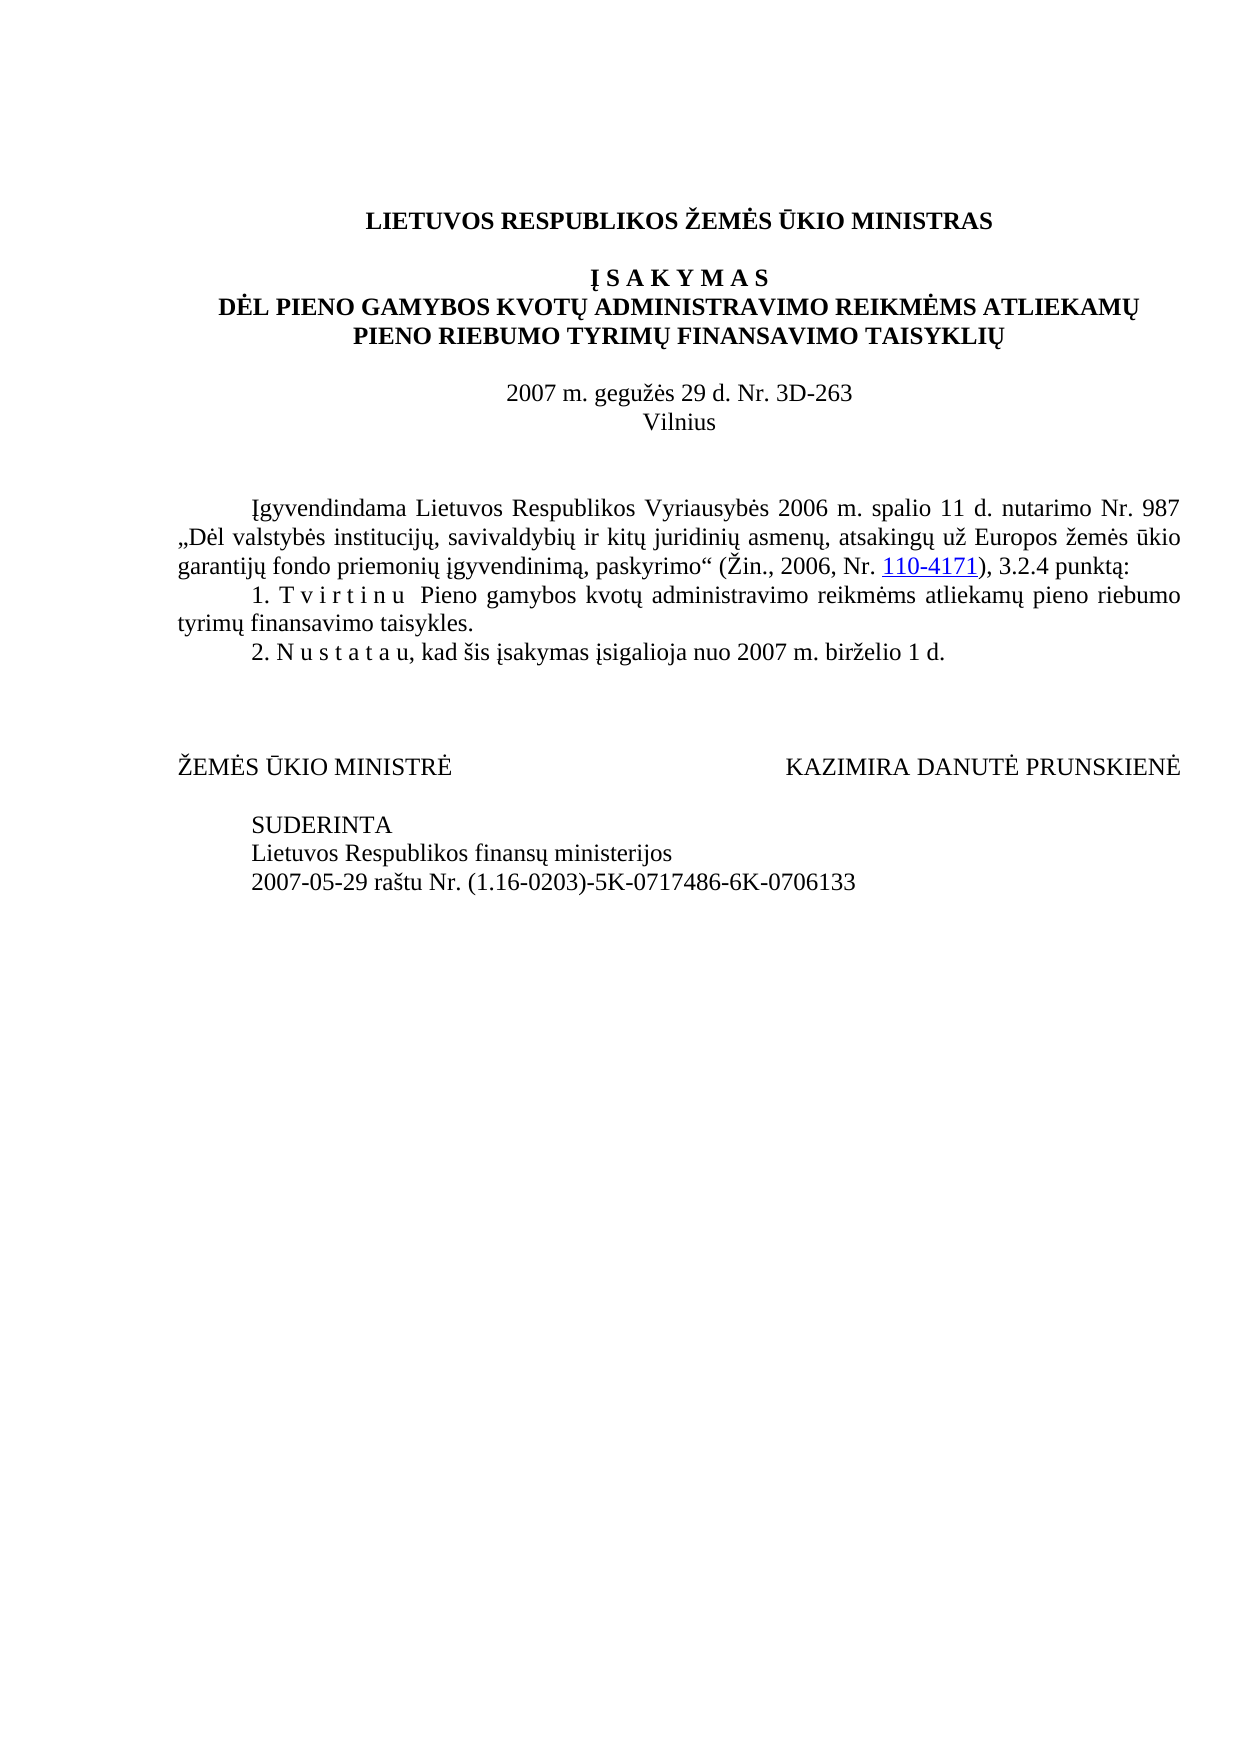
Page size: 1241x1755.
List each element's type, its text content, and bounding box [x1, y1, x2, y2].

text Įgyvendindama Lietuvos Respublikos Vyriausybės 2006 m. spalio 11 d. nutarimo Nr. 987 „Dėl valstybės institucijų, savivaldybių ir kitų juridinių asmenų, atsakingų už Europos žemės ūkio garantijų fondo priemonių įgyvendinimą, paskyrimo“ (Žin., 2006, Nr. 110-4171), 3.2.4 punktą: [177, 493, 1181, 580]
text SUDERINTA [177, 810, 1181, 838]
text ŽEMĖS ŪKIO MINISTRĖ KAZIMIRA DANUTĖ PRUNSKIENĖ [177, 752, 1181, 781]
text 2. Nustatau, kad šis įsakymas įsigalioja nuo 2007 m. birželio 1 d. [177, 637, 1181, 666]
text LIETUVOS RESPUBLIKOS ŽEMĖS ŪKIO MINISTRAS [177, 206, 1181, 235]
text 2007-05-29 raštu Nr. (1.16-0203)-5K-0717486-6K-0706133 [177, 867, 1181, 896]
text DĖL PIENO GAMYBOS KVOTŲ ADMINISTRAVIMO REIKMĖMS ATLIEKAMŲ PIENO RIEBUMO TYRIMŲ FINANSAVIMO TAISYKLIŲ [177, 292, 1181, 350]
text 2007 m. gegužės 29 d. Nr. 3D-263 [177, 378, 1181, 407]
text 1. Tvirtinu Pieno gamybos kvotų administravimo reikmėms atliekamų pieno riebumo tyrimų finansavimo taisykles. [177, 580, 1181, 637]
text Į S A K Y M A S [177, 263, 1181, 292]
text Vilnius [177, 407, 1181, 436]
text Lietuvos Respublikos finansų ministerijos [177, 838, 1181, 867]
